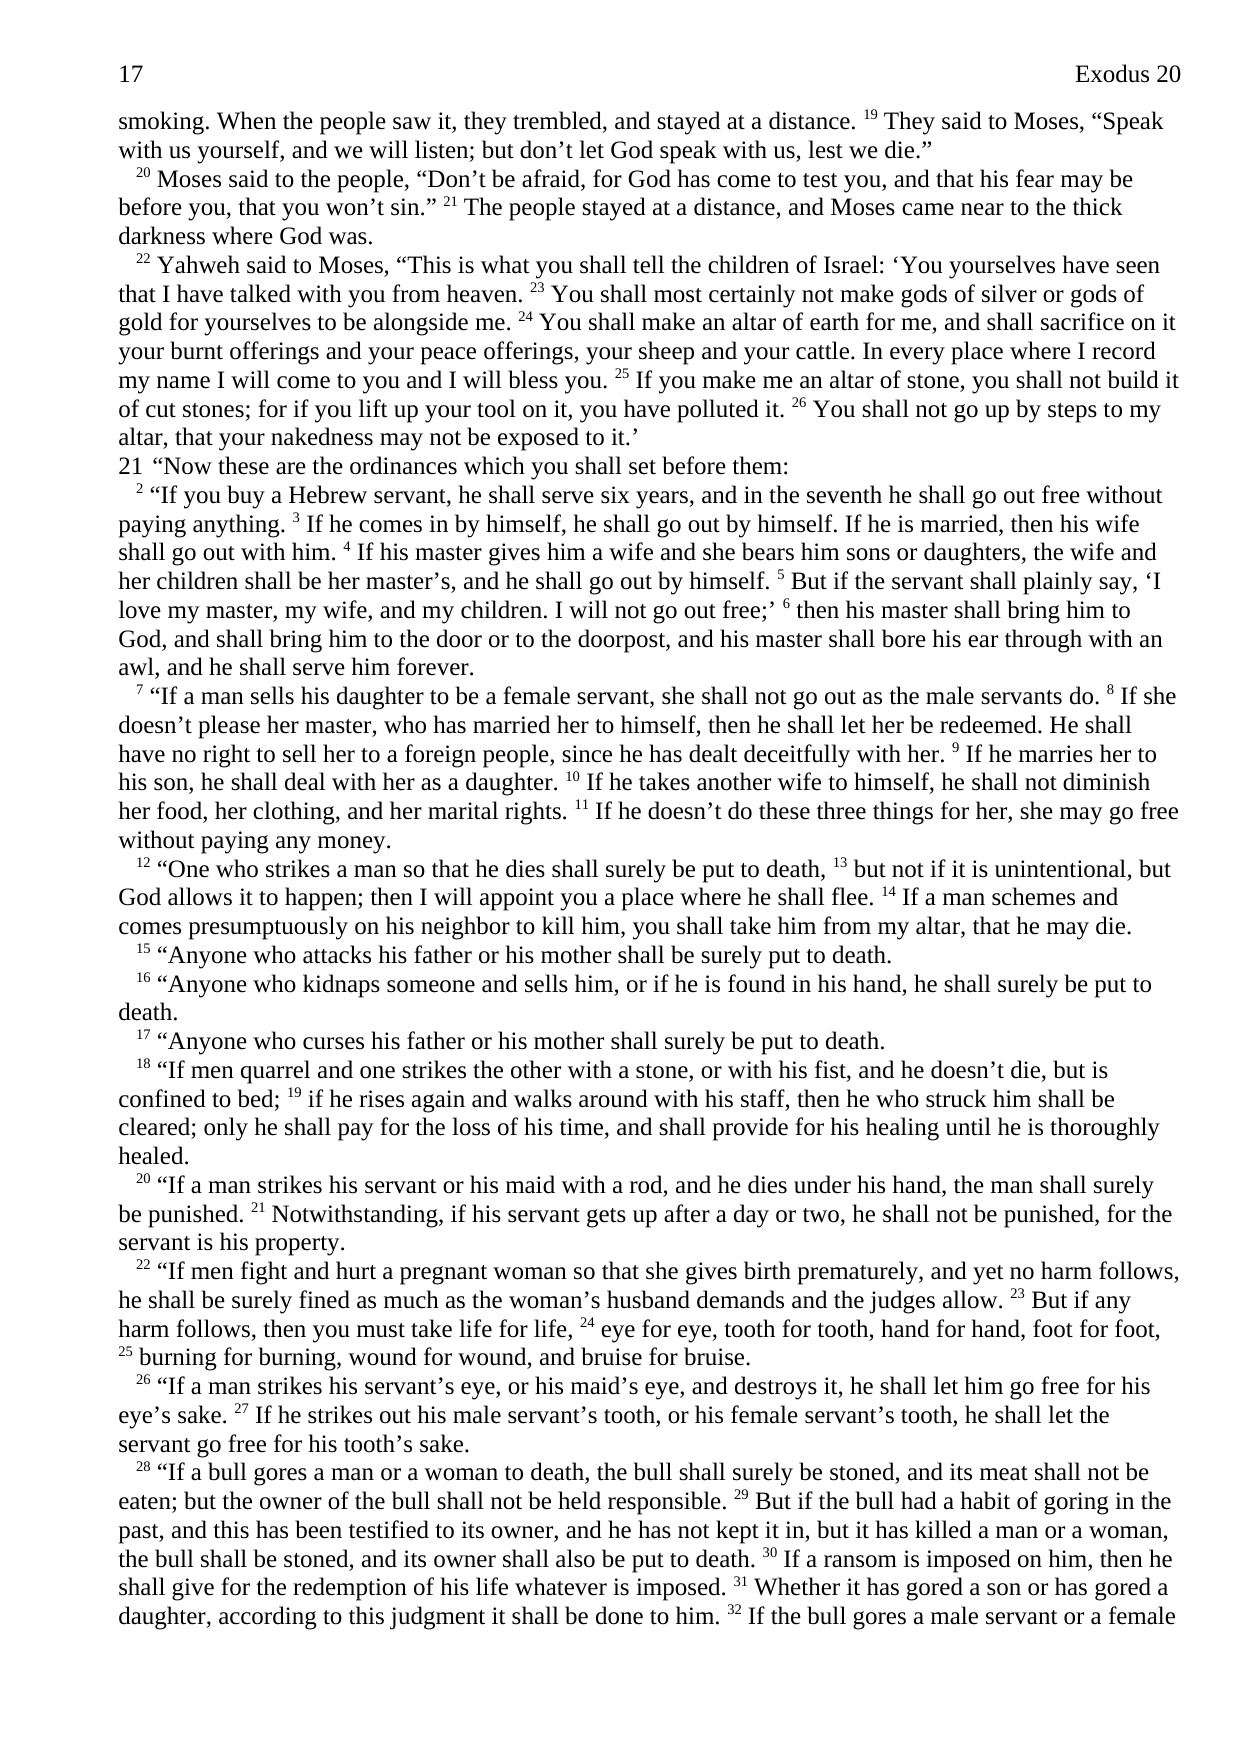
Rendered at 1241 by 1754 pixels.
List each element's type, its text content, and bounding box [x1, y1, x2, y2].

text 28 “If a bull gores a man or a woman to death, the bull shall surely be stoned, and its meat shall not be eaten; but the owner of the bull shall not be held responsible. 29 But if the bull had a habit of goring in the past, and this has been testified to its owner, and he has not kept it in, but it has killed a man or a woman, the bull shall be stoned, and its owner shall also be put to death. 30 If a ransom is imposed on him, then he shall give for the redemption of his life whatever is imposed. 31 Whether it has gored a son or has gored a daughter, according to this judgment it shall be done to him. 32 If the bull gores a male servant or a female [118, 1457, 1181, 1630]
text 16 “Anyone who kidnaps someone and sells him, or if he is found in his hand, he shall surely be put to death. [118, 969, 1181, 1026]
text 20 “If a man strikes his servant or his maid with a rod, and he dies under his hand, the man shall surely be punished. 21 Notwithstanding, if his servant gets up after a day or two, he shall not be punished, for the servant is his property. [118, 1170, 1181, 1256]
text 26 “If a man strikes his servant’s eye, or his maid’s eye, and destroys it, he shall let him go free for his eye’s sake. 27 If he strikes out his male servant’s tooth, or his female servant’s tooth, he shall let the servant go free for his tooth’s sake. [118, 1371, 1181, 1457]
text 18 “If men quarrel and one strikes the other with a stone, or with his fist, and he doesn’t die, but is confined to bed; 19 if he rises again and walks around with his staff, then he who struck him shall be cleared; only he shall pay for the loss of his time, and shall provide for his healing until he is thoroughly healed. [118, 1055, 1181, 1170]
text 7 “If a man sells his daughter to be a female servant, she shall not go out as the male servants do. 8 If she doesn’t please her master, who has married her to himself, then he shall let her be redeemed. He shall have no right to sell her to a foreign people, since he has dealt deceitfully with her. 9 If he marries her to his son, he shall deal with her as a daughter. 10 If he takes another wife to himself, he shall not diminish her food, her clothing, and her marital rights. 11 If he doesn’t do these three things for her, she may go free without paying any money. [118, 681, 1181, 854]
text 2 “If you buy a Hebrew servant, he shall serve six years, and in the seventh he shall go out free without paying anything. 3 If he comes in by himself, he shall go out by himself. If he is married, then his wife shall go out with him. 4 If his master gives him a wife and she bears him sons or daughters, the wife and her children shall be her master’s, and he shall go out by himself. 5 But if the servant shall plainly say, ‘I love my master, my wife, and my children. I will not go out free;’ 6 then his master shall bring him to God, and shall bring him to the door or to the doorpost, and his master shall bore his ear through with an awl, and he shall serve him forever. [118, 480, 1181, 681]
text 22 Yahweh said to Moses, “This is what you shall tell the children of Israel: ‘You yourselves have seen that I have talked with you from heaven. 23 You shall most certainly not make gods of silver or gods of gold for yourselves to be alongside me. 24 You shall make an altar of earth for me, and shall sacrifice on it your burnt offerings and your peace offerings, your sheep and your cattle. In every place where I record my name I will come to you and I will bless you. 25 If you make me an altar of stone, you shall not build it of cut stones; for if you lift up your tool on it, you have polluted it. 26 You shall not go up by steps to my altar, that your nakedness may not be exposed to it.’ [118, 250, 1181, 451]
text 12 “One who strikes a man so that he dies shall surely be put to death, 13 but not if it is unintentional, but God allows it to happen; then I will appoint you a place where he shall flee. 14 If a man schemes and comes presumptuously on his neighbor to kill him, you shall take him from my altar, that he may die. [118, 854, 1181, 940]
text 20 Moses said to the people, “Don’t be afraid, for God has come to test you, and that his fear may be before you, that you won’t sin.” 21 The people stayed at a distance, and Moses came near to the thick darkness where God was. [118, 164, 1181, 250]
text 21“Now these are the ordinances which you shall set before them: [118, 451, 1181, 480]
text 22 “If men fight and hurt a pregnant woman so that she gives birth prematurely, and yet no harm follows, he shall be surely fined as much as the woman’s husband demands and the judges allow. 23 But if any harm follows, then you must take life for life, 24 eye for eye, tooth for tooth, hand for hand, foot for foot, 25 burning for burning, wound for wound, and bruise for bruise. [118, 1256, 1181, 1371]
text 15 “Anyone who attacks his father or his mother shall be surely put to death. [118, 940, 1181, 969]
text smoking. When the people saw it, they trembled, and stayed at a distance. 19 They said to Moses, “Speak with us yourself, and we will listen; but don’t let God speak with us, lest we die.” [118, 106, 1181, 164]
text 17 “Anyone who curses his father or his mother shall surely be put to death. [118, 1026, 1181, 1055]
